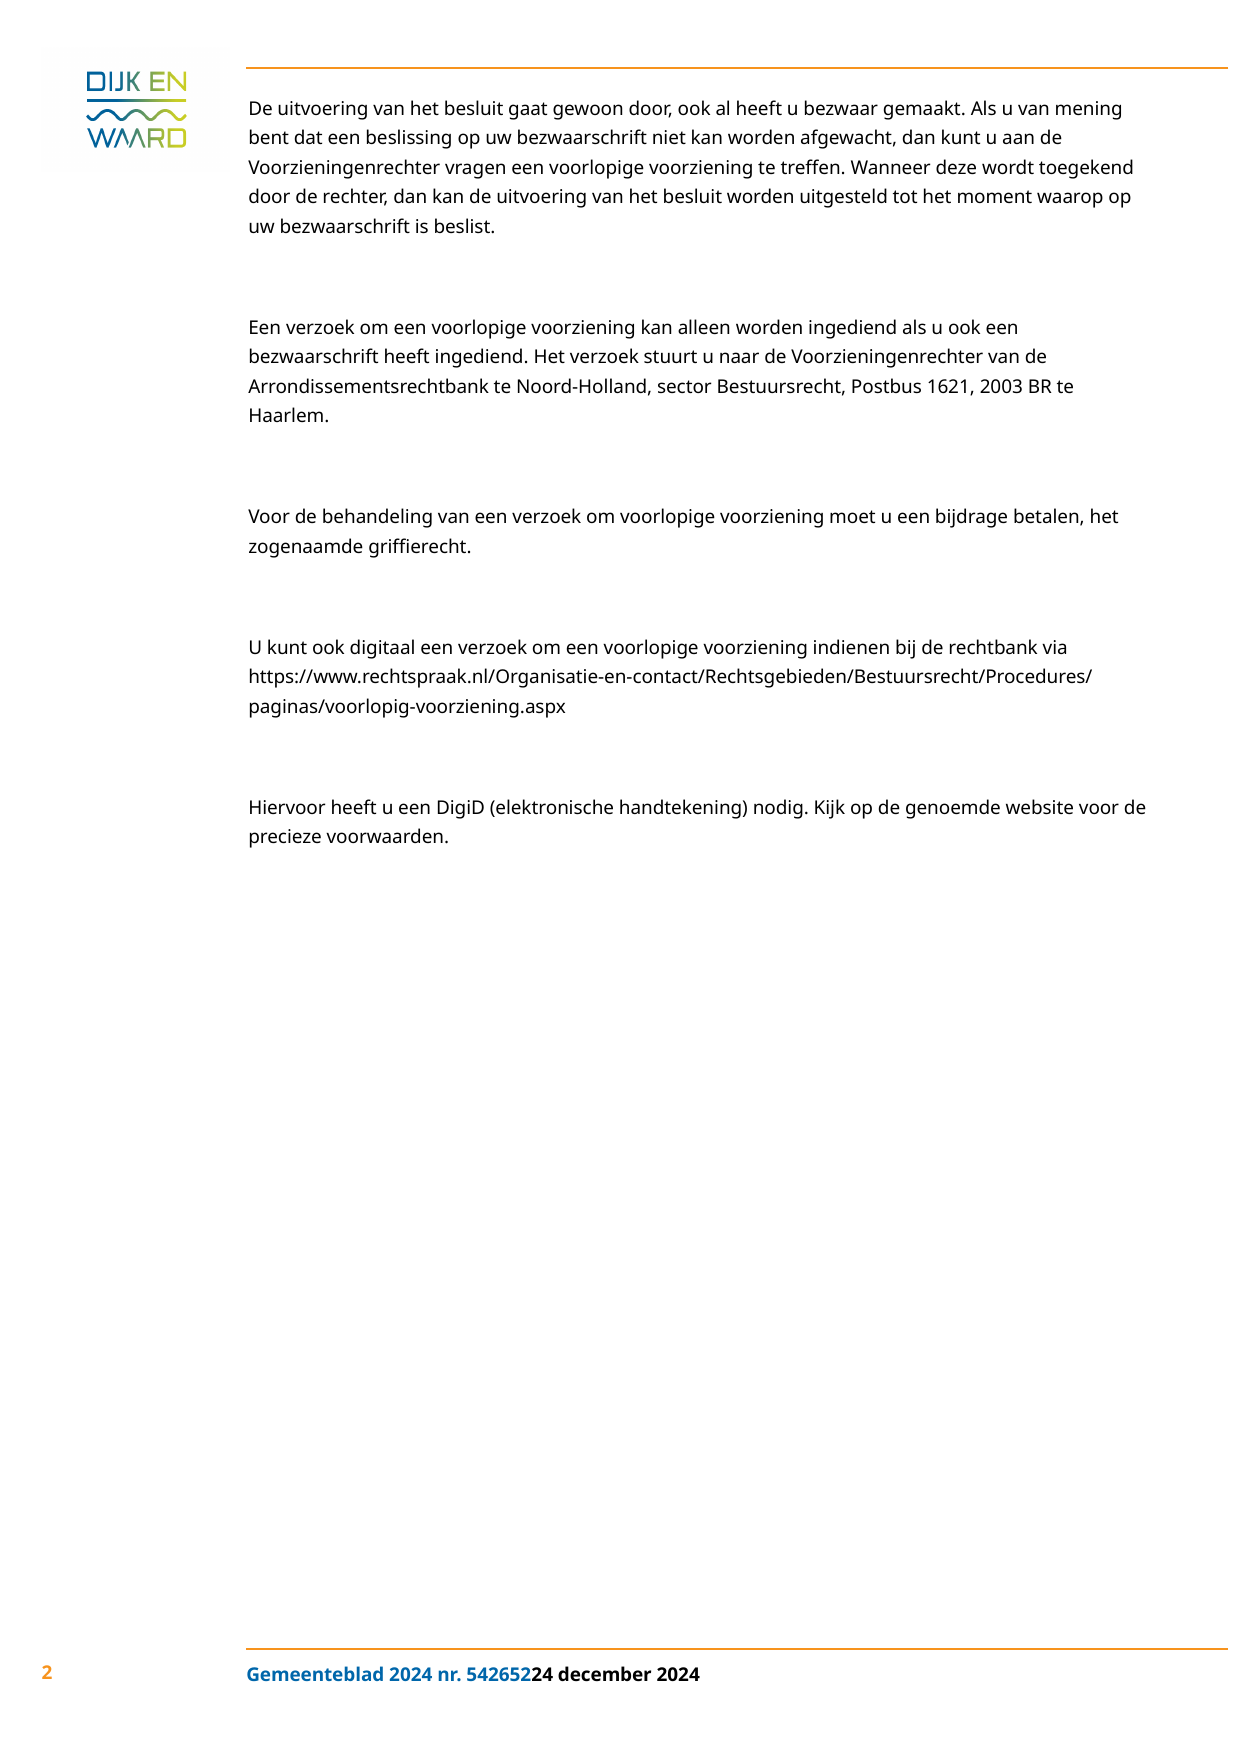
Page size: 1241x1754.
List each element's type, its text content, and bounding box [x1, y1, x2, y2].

picture [41, 47, 231, 172]
text De uitvoering van het besluit gaat gewoon door, ook al heeft u bezwaar gemaakt. Als u van mening bent dat een beslissing op uw bezwaarschrift niet kan worden afgewacht, dan kunt u aan de Voorzieningenrechter vragen een voorlopige voorziening te treffen. Wanneer deze wordt toegekend door de rechter, dan kan de uitvoering van het besluit worden uitgesteld tot het moment waarop op uw bezwaarschrift is beslist. [248, 95, 1152, 239]
text U kunt ook digitaal een verzoek om een voorlopige voorziening indienen bij de rechtbank via https://www.rechtspraak.nl/Organisatie-en-contact/Rechtsgebieden/Bestuursrecht/Procedures/paginas/voorlopig-voorziening.aspx [248, 634, 1152, 719]
text Een verzoek om een voorlopige voorziening kan alleen worden ingediend als u ook een bezwaarschrift heeft ingediend. Het verzoek stuurt u naar de Voorzieningenrechter van de Arrondissementsrechtbank te Noord-Holland, sector Bestuursrecht, Postbus 1621, 2003 BR te Haarlem. [248, 314, 1152, 428]
text Hiervoor heeft u een DigiD (elektronische handtekening) nodig. Kijk op de genoemde website voor de precieze voorwaarden. [248, 794, 1152, 849]
text Voor de behandeling van een verzoek om voorlopige voorziening moet u een bijdrage betalen, het zogenaamde griffierecht. [248, 503, 1152, 559]
